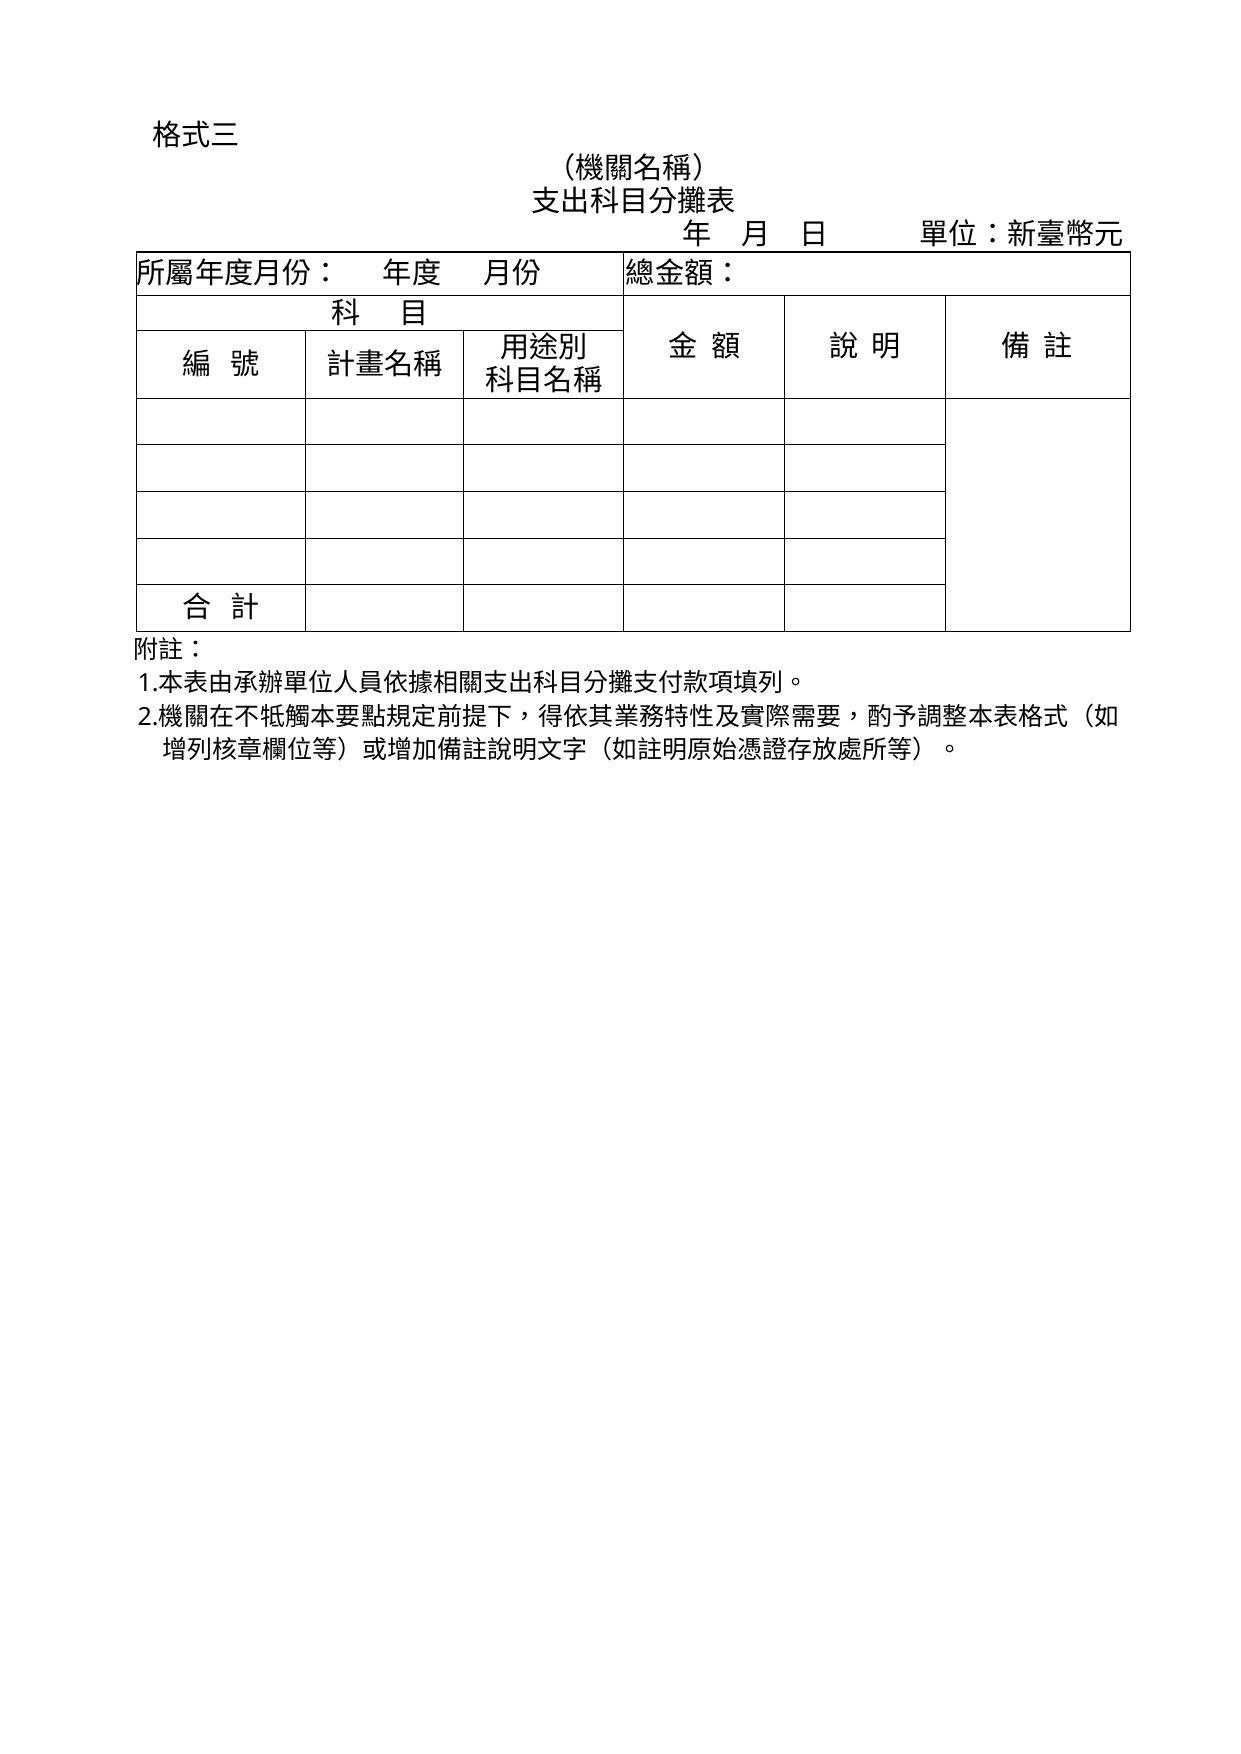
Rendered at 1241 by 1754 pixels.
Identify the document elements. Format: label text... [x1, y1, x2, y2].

table_cell [785, 492, 945, 537]
table_cell [624, 492, 784, 537]
table_cell [946, 399, 1130, 631]
table_cell 編 號 [137, 331, 305, 397]
table_cell 說 明 [785, 296, 945, 397]
table_cell [137, 399, 305, 444]
table_cell [137, 539, 305, 584]
table_cell [306, 399, 463, 444]
table_cell [464, 539, 623, 584]
table_cell [624, 399, 784, 444]
text 1.本表由承辦單位人員依據相關支出科目分攤支付款項填列。 [137, 665, 1122, 698]
table_cell [306, 445, 463, 491]
table_cell 所屬年度月份： 年度 月份 [137, 253, 623, 295]
table_cell [306, 539, 463, 584]
text [137, 104, 268, 160]
table_cell [785, 539, 945, 584]
table_cell 總金額： [624, 253, 1130, 295]
text 附註： [133, 632, 1122, 665]
table_cell [464, 492, 623, 537]
table_cell [624, 445, 784, 491]
table_cell [785, 399, 945, 444]
table_cell 計畫名稱 [306, 331, 463, 397]
table_cell [785, 585, 945, 631]
table_cell [624, 585, 784, 631]
table_header （機關名稱） 支出科目分攤表 年 月 日 單位：新臺幣元 [136, 118, 1131, 251]
text 2.機關在不牴觸本要點規定前提下，得依其業務特性及實際需要，酌予調整本表格式（如增列核章欄位等）或增加備註說明文字（如註明原始憑證存放處所等）。 [137, 698, 1122, 765]
table_cell [785, 445, 945, 491]
table_cell [306, 492, 463, 537]
table_cell [464, 445, 623, 491]
table_cell [464, 585, 623, 631]
text 格式三 [152, 112, 253, 153]
table_cell 備 註 [946, 296, 1130, 397]
table_cell 用途別 科目名稱 [464, 331, 623, 397]
table_cell 科 目 [137, 296, 623, 330]
table_cell 金 額 [624, 296, 784, 397]
table_cell [624, 539, 784, 584]
table_cell 合 計 [137, 585, 305, 631]
table_cell [464, 399, 623, 444]
table_cell [306, 585, 463, 631]
table_cell [137, 445, 305, 491]
table_cell [137, 492, 305, 537]
